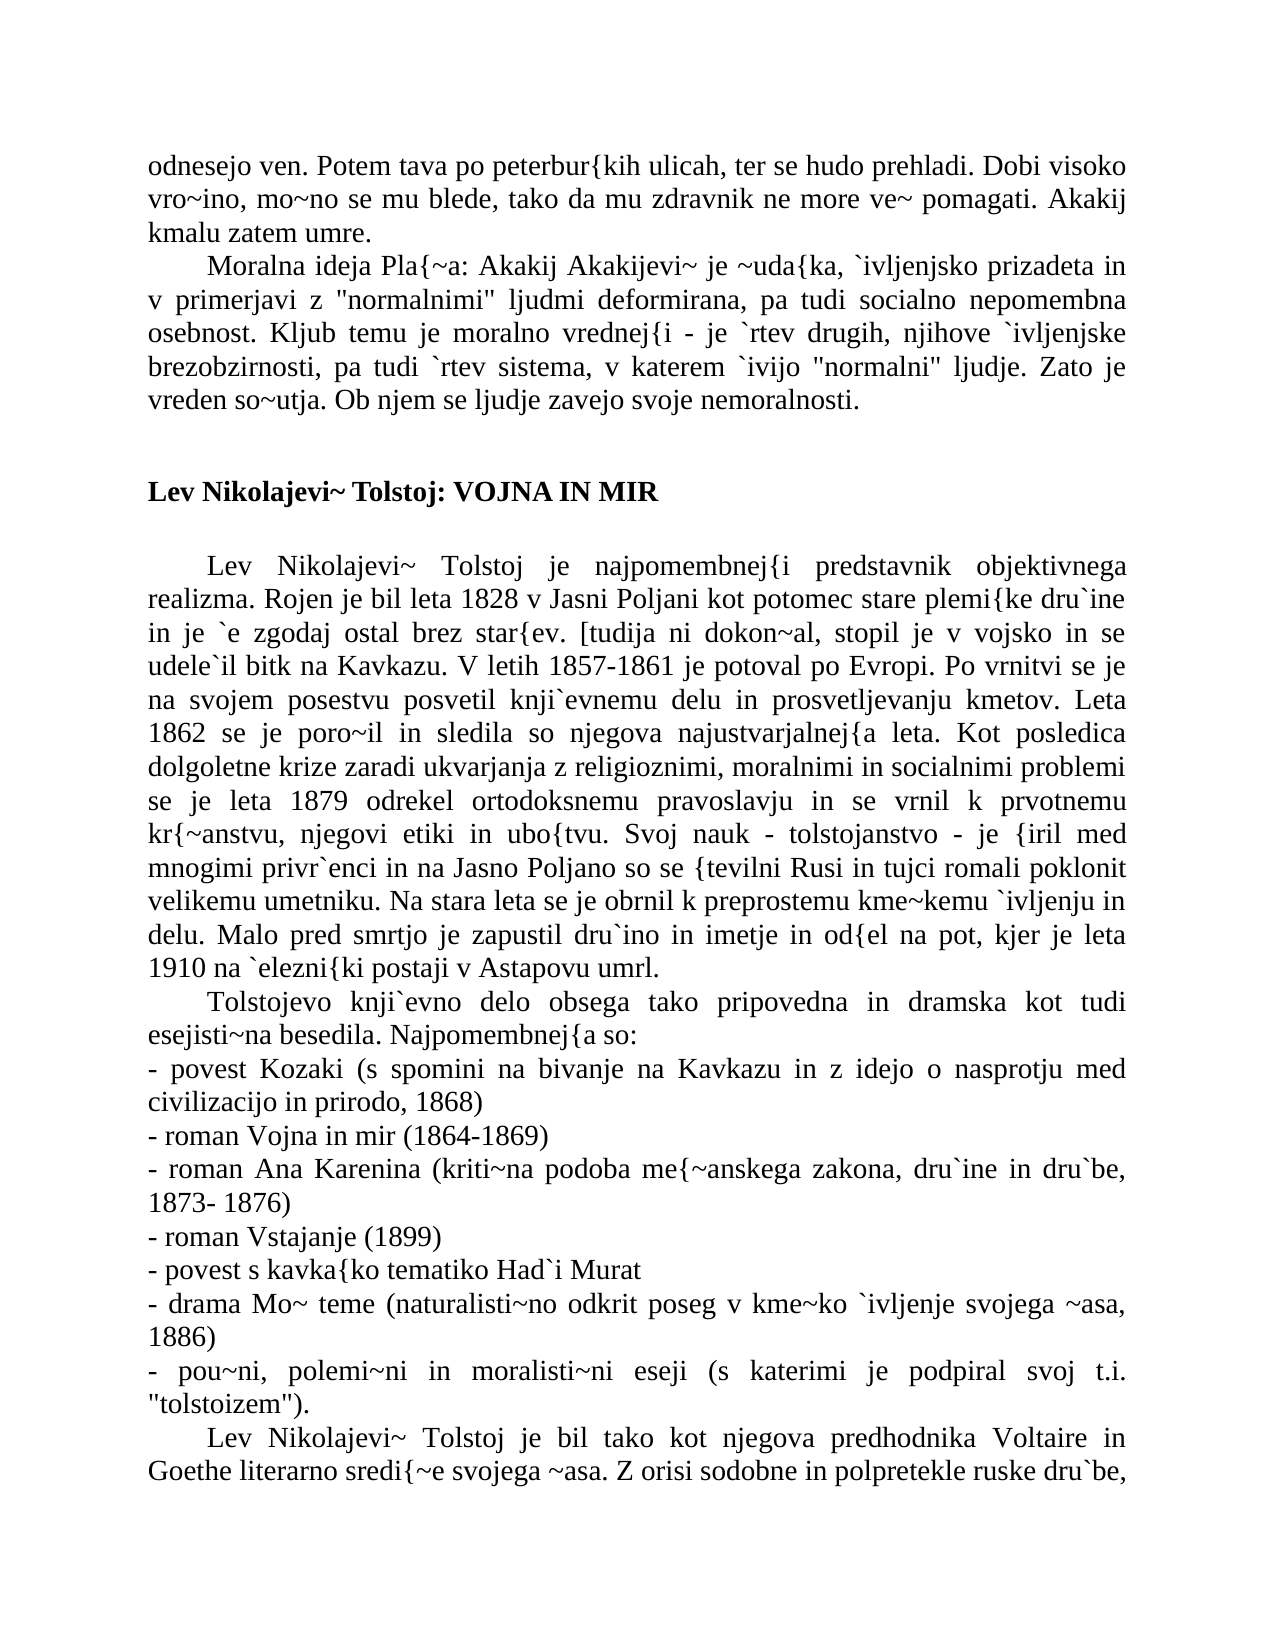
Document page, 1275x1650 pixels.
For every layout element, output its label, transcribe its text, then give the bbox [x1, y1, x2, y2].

text - povest s kavka{ko tematiko Had`i Murat [148, 1252, 1127, 1286]
text Lev Nikolajevi~ Tolstoj je bil tako kot njegova predhodnika Voltaire in Goethe literarno sredi{~e svojega ~asa. Z orisi sodobne in polpretekle ruske dru`be, [148, 1420, 1127, 1487]
text Tolstojevo knji`evno delo obsega tako pripovedna in dramska kot tudi esejisti~na besedila. Najpomembnej{a so: [148, 984, 1127, 1051]
text Moralna ideja Pla{~a: Akakij Akakijevi~ je ~uda{ka, `ivljenjsko prizadeta in v primerjavi z "normalnimi" ljudmi deformirana, pa tudi socialno nepomembna osebnost. Kljub temu je moralno vrednej{i - je `rtev drugih, njihove `ivljenjske brezobzirnosti, pa tudi `rtev sistema, v katerem `ivijo "normalni" ljudje. Zato je vreden so~utja. Ob njem se ljudje zavejo svoje nemoralnosti. [148, 248, 1127, 416]
text - drama Mo~ teme (naturalisti~no odkrit poseg v kme~ko `ivljenje svojega ~asa, 1886) [148, 1286, 1127, 1353]
text - roman Vojna in mir (1864-1869) [148, 1118, 1127, 1152]
text - povest Kozaki (s spomini na bivanje na Kavkazu in z idejo o nasprotju med civilizacijo in prirodo, 1868) [148, 1051, 1127, 1118]
text odnesejo ven. Potem tava po peterbur{kih ulicah, ter se hudo prehladi. Dobi visoko vro~ino, mo~no se mu blede, tako da mu zdravnik ne more ve~ pomagati. Akakij kmalu zatem umre. [148, 148, 1127, 248]
text Lev Nikolajevi~ Tolstoj je najpomembnej{i predstavnik objektivnega realizma. Rojen je bil leta 1828 v Jasni Poljani kot potomec stare plemi{ke dru`ine in je `e zgodaj ostal brez star{ev. [tudija ni dokon~al, stopil je v vojsko in se udele`il bitk na Kavkazu. V letih 1857-1861 je potoval po Evropi. Po vrnitvi se je na svojem posestvu posvetil knji`evnemu delu in prosvetljevanju kmetov. Leta 1862 se je poro~il in sledila so njegova najustvarjalnej{a leta. Kot posledica dolgoletne krize zaradi ukvarjanja z religioznimi, moralnimi in socialnimi problemi se je leta 1879 odrekel ortodoksnemu pravoslavju in se vrnil k prvotnemu kr{~anstvu, njegovi etiki in ubo{tvu. Svoj nauk - tolstojanstvo - je {iril med mnogimi privr`enci in na Jasno Poljano so se {tevilni Rusi in tujci romali poklonit velikemu umetniku. Na stara leta se je obrnil k preprostemu kme~kemu `ivljenju in delu. Malo pred smrtjo je zapustil dru`ino in imetje in od{el na pot, kjer je leta 1910 na `elezni{ki postaji v Astapovu umrl. [148, 548, 1127, 984]
text - pou~ni, polemi~ni in moralisti~ni eseji (s katerimi je podpiral svoj t.i. "tolstoizem"). [148, 1353, 1127, 1420]
text - roman Ana Karenina (kriti~na podoba me{~anskega zakona, dru`ine in dru`be, 1873- 1876) [148, 1152, 1127, 1219]
subtitle Lev Nikolajevi~ Tolstoj: VOJNA IN MIR [148, 474, 1127, 508]
text - roman Vstajanje (1899) [148, 1219, 1127, 1252]
